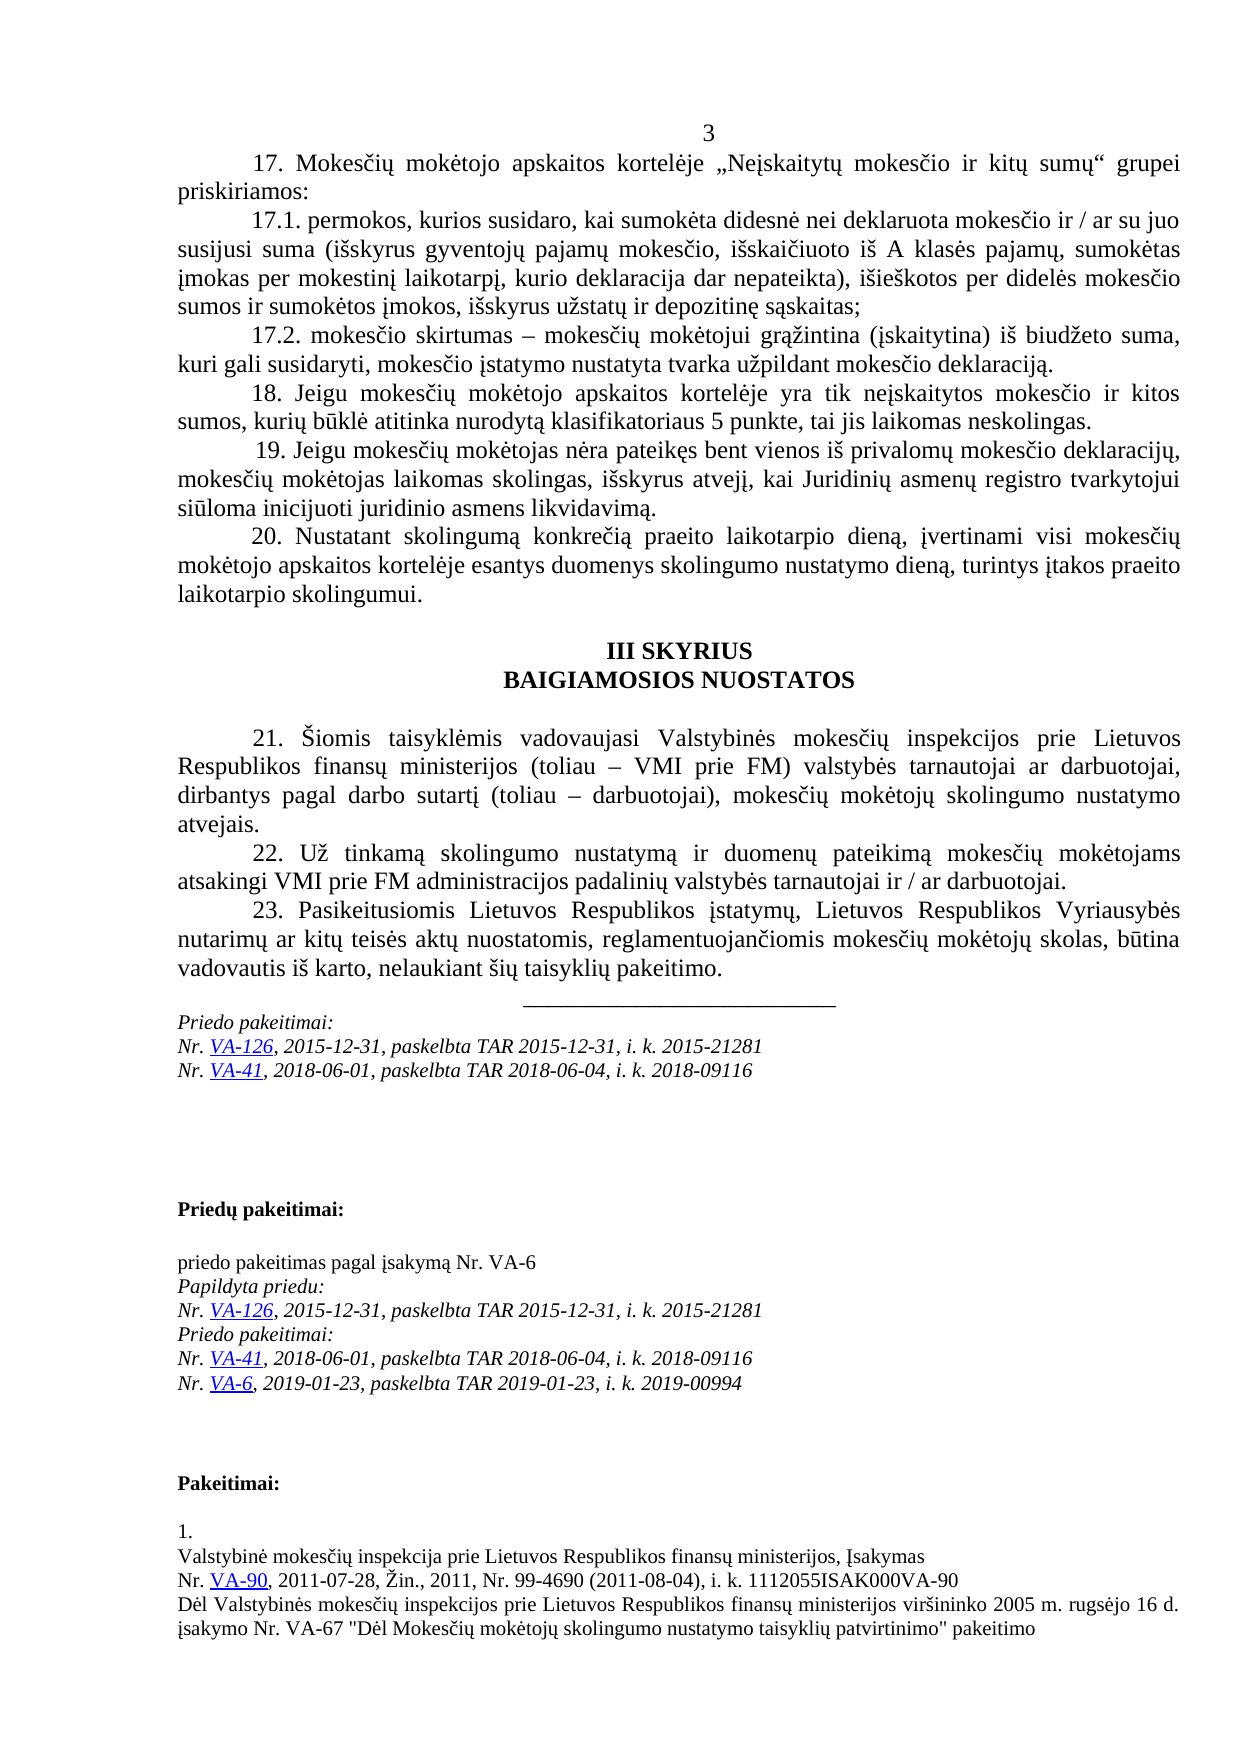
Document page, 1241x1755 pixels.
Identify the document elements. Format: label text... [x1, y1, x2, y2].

text 21. Šiomis taisyklėmis vadovaujasi Valstybinės mokesčių inspekcijos prie Lietuvos Respublikos finansų ministerijos (toliau – VMI prie FM) valstybės tarnautojai ar darbuotojai, dirbantys pagal darbo sutartį (toliau – darbuotojai), mokesčių mokėtojų skolingumo nustatymo atvejais. [177, 723, 1181, 838]
text 1. [177, 1519, 1181, 1543]
text 17. Mokesčių mokėtojo apskaitos kortelėje „Neįskaitytų mokesčio ir kitų sumų“ grupei priskiriamos: [177, 148, 1181, 205]
text 20. Nustatant skolingumą konkrečią praeito laikotarpio dieną, įvertinami visi mokesčių mokėtojo apskaitos kortelėje esantys duomenys skolingumo nustatymo dieną, turintys įtakos praeito laikotarpio skolingumui. [177, 521, 1181, 608]
text Nr. VA-126, 2015-12-31, paskelbta TAR 2015-12-31, i. k. 2015-21281 [177, 1298, 1181, 1322]
text Pakeitimai: [177, 1471, 1181, 1495]
text Nr. VA-6, 2019-01-23, paskelbta TAR 2019-01-23, i. k. 2019-00994 [177, 1370, 1181, 1394]
text priedo pakeitimas pagal įsakymą Nr. VA-6 [177, 1250, 1181, 1274]
text Valstybinė mokesčių inspekcija prie Lietuvos Respublikos finansų ministerijos, Įsakymas [177, 1543, 1181, 1568]
text Papildyta priedu: [177, 1274, 1181, 1298]
text Priedo pakeitimai: [177, 1322, 1181, 1346]
text BAIGIAMOSIOS NUOSTATOS [177, 665, 1181, 694]
text 18. Jeigu mokesčių mokėtojo apskaitos kortelėje yra tik neįskaitytos mokesčio ir kitos sumos, kurių būklė atitinka nurodytą klasifikatoriaus 5 punkte, tai jis laikomas neskolingas. [177, 378, 1181, 435]
text 19. Jeigu mokesčių mokėtojas nėra pateikęs bent vienos iš privalomų mokesčio deklaracijų, mokesčių mokėtojas laikomas skolingas, išskyrus atvejį, kai Juridinių asmenų registro tvarkytojui siūloma inicijuoti juridinio asmens likvidavimą. [177, 435, 1181, 521]
text _________________________ [177, 981, 1181, 1010]
text Nr. VA-41, 2018-06-01, paskelbta TAR 2018-06-04, i. k. 2018-09116 [177, 1346, 1181, 1370]
text Nr. VA-41, 2018-06-01, paskelbta TAR 2018-06-04, i. k. 2018-09116 [177, 1058, 1181, 1082]
text 22. Už tinkamą skolingumo nustatymą ir duomenų pateikimą mokesčių mokėtojams atsakingi VMI prie FM administracijos padalinių valstybės tarnautojai ir / ar darbuotojai. [177, 838, 1181, 895]
text III SKYRIUS [177, 636, 1181, 665]
text Nr. VA-126, 2015-12-31, paskelbta TAR 2015-12-31, i. k. 2015-21281 [177, 1034, 1181, 1058]
text 23. Pasikeitusiomis Lietuvos Respublikos įstatymų, Lietuvos Respublikos Vyriausybės nutarimų ar kitų teisės aktų nuostatomis, reglamentuojančiomis mokesčių mokėtojų skolas, būtina vadovautis iš karto, nelaukiant šių taisyklių pakeitimo. [177, 895, 1181, 981]
text 17.1. permokos, kurios susidaro, kai sumokėta didesnė nei deklaruota mokesčio ir / ar su juo susijusi suma (išskyrus gyventojų pajamų mokesčio, išskaičiuoto iš A klasės pajamų, sumokėtas įmokas per mokestinį laikotarpį, kurio deklaracija dar nepateikta), išieškotos per didelės mokesčio sumos ir sumokėtos įmokos, išskyrus užstatų ir depozitinę sąskaitas; [177, 205, 1181, 320]
text 17.2. mokesčio skirtumas – mokesčių mokėtojui grąžintina (įskaitytina) iš biudžeto suma, kuri gali susidaryti, mokesčio įstatymo nustatyta tvarka užpildant mokesčio deklaraciją. [177, 320, 1181, 378]
text Dėl Valstybinės mokesčių inspekcijos prie Lietuvos Respublikos finansų ministerijos viršininko 2005 m. rugsėjo 16 d. įsakymo Nr. VA-67 "Dėl Mokesčių mokėtojų skolingumo nustatymo taisyklių patvirtinimo" pakeitimo [177, 1592, 1181, 1640]
text Nr. VA-90, 2011-07-28, Žin., 2011, Nr. 99-4690 (2011-08-04), i. k. 1112055ISAK000VA-90 [177, 1568, 1181, 1592]
text Priedo pakeitimai: [177, 1010, 1181, 1034]
text Priedų pakeitimai: [177, 1197, 1181, 1221]
